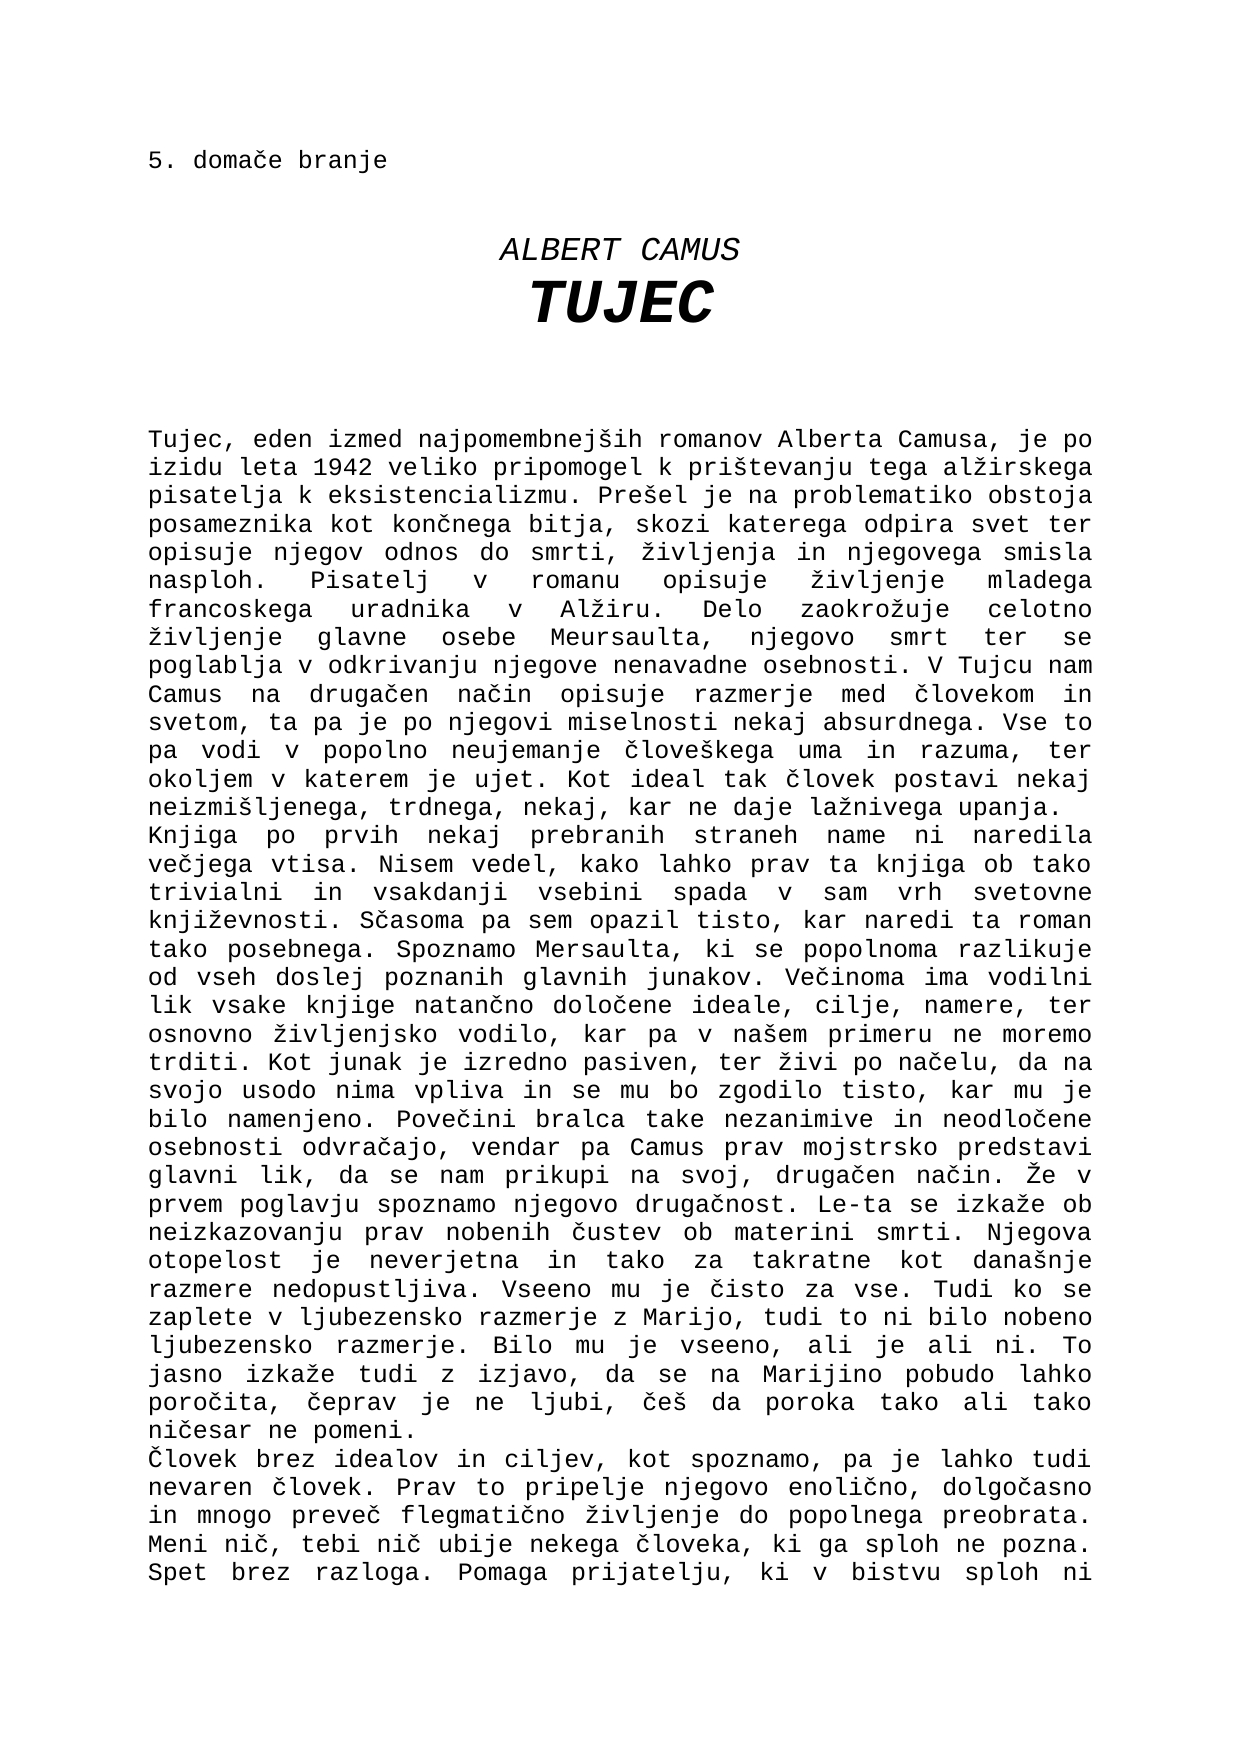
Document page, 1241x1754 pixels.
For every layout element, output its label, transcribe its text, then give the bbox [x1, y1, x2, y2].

text Tujec, eden izmed najpomembnejših romanov Alberta Camusa, je po izidu leta 1942 veliko pripomogel k prištevanju tega alžirskega pisatelja k eksistencializmu. Prešel je na problematiko obstoja posameznika kot končnega bitja, skozi katerega odpira svet ter opisuje njegov odnos do smrti, življenja in njegovega smisla nasploh. Pisatelj v romanu opisuje življenje mladega francoskega uradnika v Alžiru. Delo zaokrožuje celotno življenje glavne osebe Meursaulta, njegovo smrt ter se poglablja v odkrivanju njegove nenavadne osebnosti. V Tujcu nam Camus na drugačen način opisuje razmerje med človekom in svetom, ta pa je po njegovi miselnosti nekaj absurdnega. Vse to pa vodi v popolno neujemanje človeškega uma in razuma, ter okoljem v katerem je ujet. Kot ideal tak človek postavi nekaj neizmišljenega, trdnega, nekaj, kar ne daje lažnivega upanja. [148, 426, 1093, 823]
text Knjiga po prvih nekaj prebranih straneh name ni naredila večjega vtisa. Nisem vedel, kako lahko prav ta knjiga ob tako trivialni in vsakdanji vsebini spada v sam vrh svetovne književnosti. Sčasoma pa sem opazil tisto, kar naredi ta roman tako posebnega. Spoznamo Mersaulta, ki se popolnoma razlikuje od vseh doslej poznanih glavnih junakov. Večinoma ima vodilni lik vsake knjige natančno določene ideale, cilje, namere, ter osnovno življenjsko vodilo, kar pa v našem primeru ne moremo trditi. Kot junak je izredno pasiven, ter živi po načelu, da na svojo usodo nima vpliva in se mu bo zgodilo tisto, kar mu je bilo namenjeno. Povečini bralca take nezanimive in neodločene osebnosti odvračajo, vendar pa Camus prav mojstrsko predstavi glavni lik, da se nam prikupi na svoj, drugačen način. Že v prvem poglavju spoznamo njegovo drugačnost. Le-ta se izkaže ob neizkazovanju prav nobenih čustev ob materini smrti. Njegova otopelost je neverjetna in tako za takratne kot današnje razmere nedopustljiva. Vseeno mu je čisto za vse. Tudi ko se zaplete v ljubezensko razmerje z Marijo, tudi to ni bilo nobeno ljubezensko razmerje. Bilo mu je vseeno, ali je ali ni. To jasno izkaže tudi z izjavo, da se na Marijino pobudo lahko poročita, čeprav je ne ljubi, češ da poroka tako ali tako ničesar ne pomeni. [148, 823, 1093, 1446]
text ALBERT CAMUS [148, 233, 1093, 270]
text 5. domače branje [148, 148, 1093, 176]
text TUJEC [148, 270, 1093, 341]
text Človek brez idealov in ciljev, kot spoznamo, pa je lahko tudi nevaren človek. Prav to pripelje njegovo enolično, dolgočasno in mnogo preveč flegmatično življenje do popolnega preobrata. Meni nič, tebi nič ubije nekega človeka, ki ga sploh ne pozna. Spet brez razloga. Pomaga prijatelju, ki v bistvu sploh ni [148, 1446, 1093, 1588]
